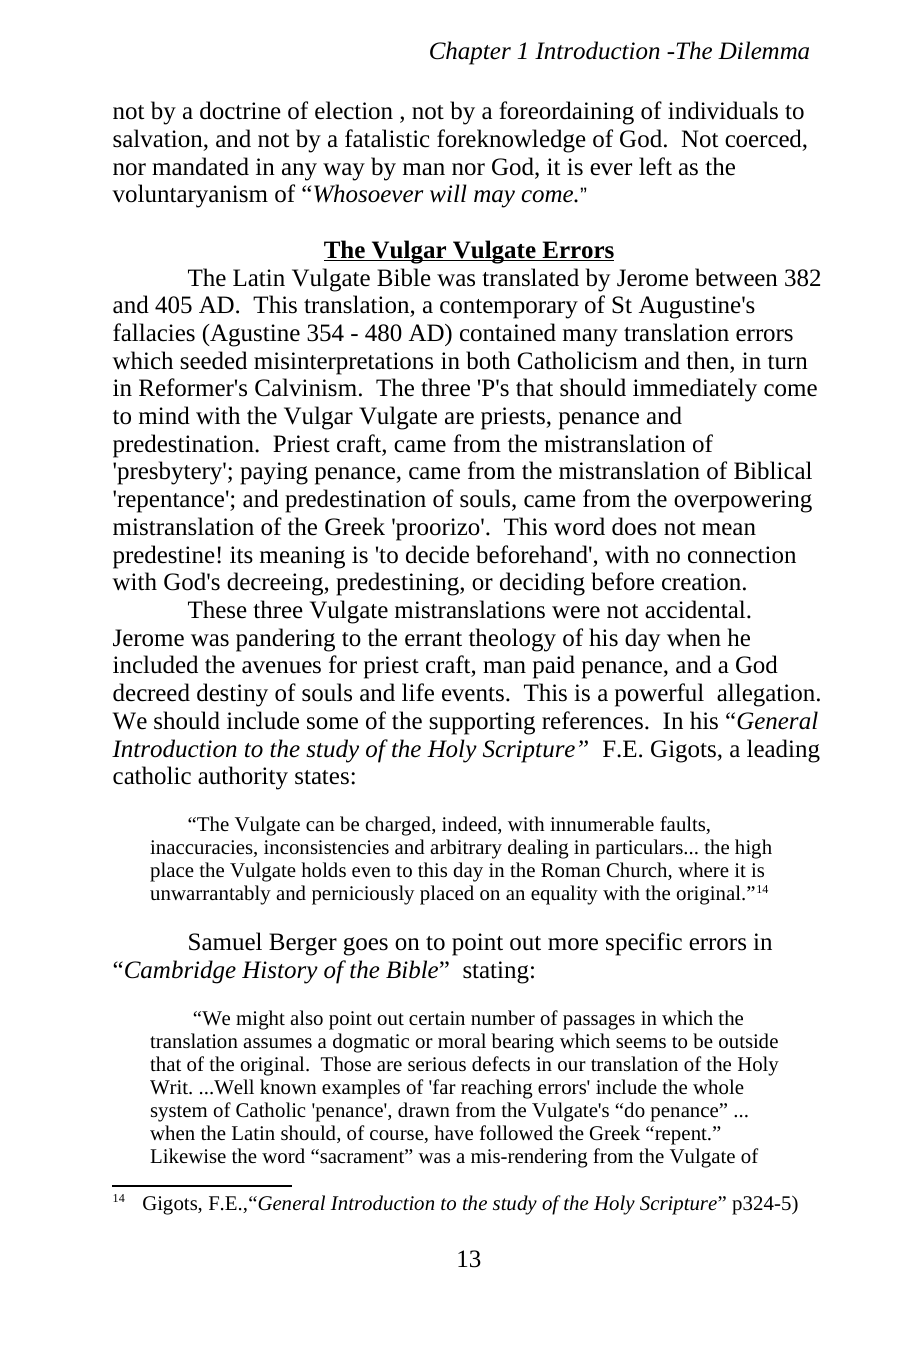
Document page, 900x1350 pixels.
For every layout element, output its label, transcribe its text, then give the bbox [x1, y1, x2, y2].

text The Vulgar Vulgate Errors [112, 236, 825, 264]
text not by a doctrine of election , not by a foreordaining of individuals to salvation, and not by a fatalistic foreknowledge of God. Not coerced, nor mandated in any way by man nor God, it is ever left as the voluntaryanism of “Whosoever will may come.” [112, 97, 825, 208]
text “We might also point out certain number of passages in which the translation assumes a dogmatic or moral bearing which seems to be outside that of the original. Those are serious defects in our translation of the Holy Writ. ...Well known examples of 'far reaching errors' include the whole system of Catholic 'penance', drawn from the Vulgate's “do penance” ... when the Latin should, of course, have followed the Greek “repent.” Likewise the word “sacrament” was a mis-rendering from the Vulgate of [150, 1007, 787, 1168]
text These three Vulgate mistranslations were not accidental. Jerome was pandering to the errant theology of his day when he included the avenues for priest craft, man paid penance, and a God decreed destiny of souls and life events. This is a powerful allegation. We should include some of the supporting references. In his “General Introduction to the study of the Holy Scripture” F.E. Gigots, a leading catholic authority states: [112, 596, 825, 790]
text Gigots, F.E.,“General Introduction to the study of the Holy Scripture” p324-5) [112, 1192, 825, 1215]
text “The Vulgate can be charged, indeed, with innumerable faults, inaccuracies, inconsistencies and arbitrary dealing in particulars... the high place the Vulgate holds even to this day in the Roman Church, where it is unwarrantably and perniciously placed on an equality with the original.” [150, 813, 787, 905]
text Samuel Berger goes on to point out more specific errors in “Cambridge History of the Bible” stating: [112, 928, 825, 984]
text The Latin Vulgate Bible was translated by Jerome between 382 and 405 AD. This translation, a contemporary of St Augustine's fallacies (Agustine 354 - 480 AD) contained many translation errors which seeded misinterpretations in both Catholicism and then, in turn in Reformer's Calvinism. The three 'P's that should immediately come to mind with the Vulgar Vulgate are priests, penance and predestination. Priest craft, came from the mistranslation of 'presbytery'; paying penance, came from the mistranslation of Biblical 'repentance'; and predestination of souls, came from the overpowering mistranslation of the Greek 'proorizo'. This word does not mean predestine! its meaning is 'to decide beforehand', with no connection with God's decreeing, predestining, or deciding before creation. [112, 264, 825, 596]
